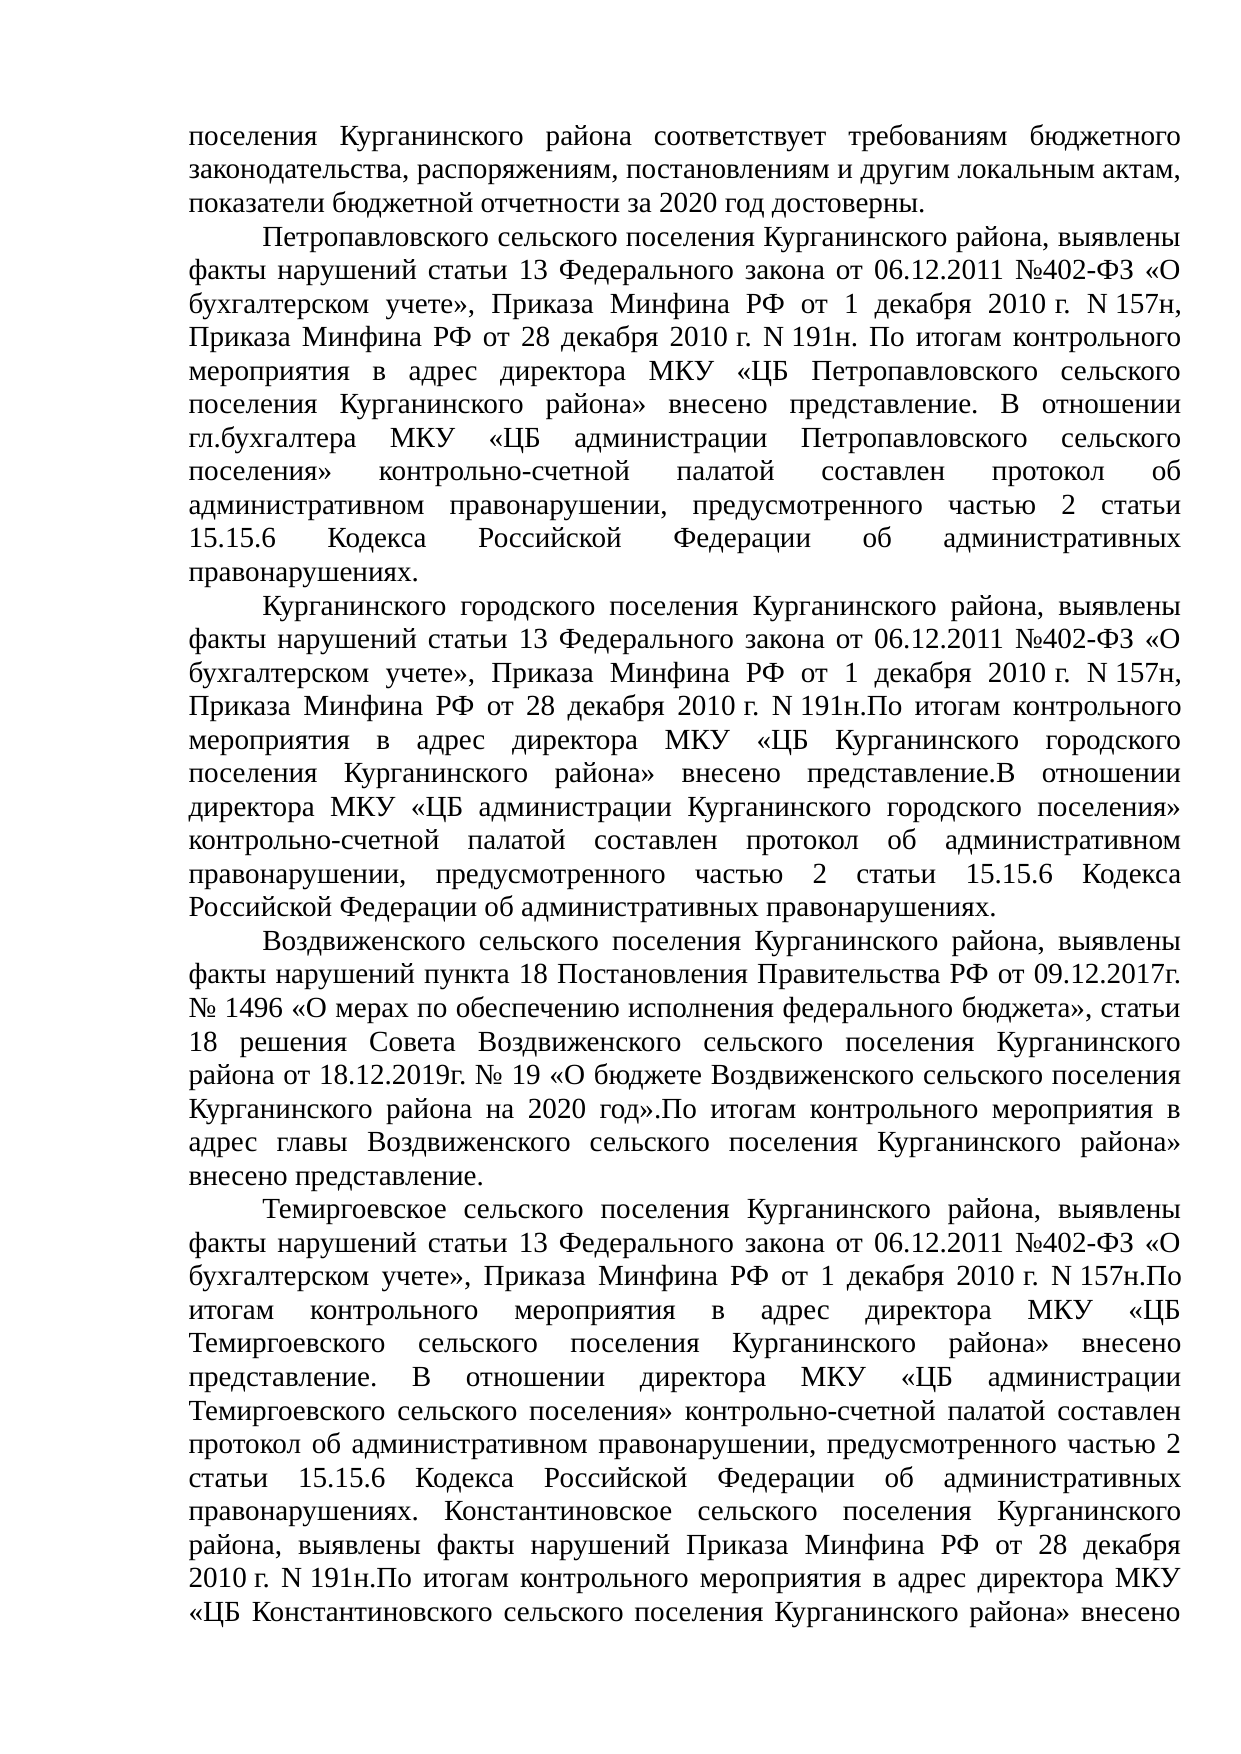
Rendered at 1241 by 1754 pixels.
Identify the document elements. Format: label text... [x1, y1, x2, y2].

text Петропавловского сельского поселения Курганинского района, выявлены факты нарушений статьи 13 Федерального закона от 06.12.2011 №402-ФЗ «О бухгалтерском учете», Приказа Минфина РФ от 1 декабря 2010 г. N 157н, Приказа Минфина РФ от 28 декабря 2010 г. N 191н. По итогам контрольного мероприятия в адрес директора МКУ «ЦБ Петропавловского сельского поселения Курганинского района» внесено представление. В отношении гл.бухгалтера МКУ «ЦБ администрации Петропавловского сельского поселения» контрольно-счетной палатой составлен протокол об административном правонарушении, предусмотренного частью 2 статьи 15.15.6 Кодекса Российской Федерации об административных правонарушениях. [188, 219, 1182, 588]
text Темиргоевское сельского поселения Курганинского района, выявлены факты нарушений статьи 13 Федерального закона от 06.12.2011 №402-ФЗ «О бухгалтерском учете», Приказа Минфина РФ от 1 декабря 2010 г. N 157н.По итогам контрольного мероприятия в адрес директора МКУ «ЦБ Темиргоевского сельского поселения Курганинского района» внесено представление. В отношении директора МКУ «ЦБ администрации Темиргоевского сельского поселения» контрольно-счетной палатой составлен протокол об административном правонарушении, предусмотренного частью 2 статьи 15.15.6 Кодекса Российской Федерации об административных правонарушениях. Константиновское сельского поселения Курганинского района, выявлены факты нарушений Приказа Минфина РФ от 28 декабря 2010 г. N 191н.По итогам контрольного мероприятия в адрес директора МКУ «ЦБ Константиновского сельского поселения Курганинского района» внесено [188, 1191, 1182, 1627]
text Курганинского городского поселения Курганинского района, выявлены факты нарушений статьи 13 Федерального закона от 06.12.2011 №402-ФЗ «О бухгалтерском учете», Приказа Минфина РФ от 1 декабря 2010 г. N 157н, Приказа Минфина РФ от 28 декабря 2010 г. N 191н.По итогам контрольного мероприятия в адрес директора МКУ «ЦБ Курганинского городского поселения Курганинского района» внесено представление.В отношении директора МКУ «ЦБ администрации Курганинского городского поселения» контрольно-счетной палатой составлен протокол об административном правонарушении, предусмотренного частью 2 статьи 15.15.6 Кодекса Российской Федерации об административных правонарушениях. [188, 588, 1182, 923]
text Воздвиженского сельского поселения Курганинского района, выявлены факты нарушений пункта 18 Постановления Правительства РФ от 09.12.2017г. № 1496 «О мерах по обеспечению исполнения федерального бюджета», статьи 18 решения Совета Воздвиженского сельского поселения Курганинского района от 18.12.2019г. № 19 «О бюджете Воздвиженского сельского поселения Курганинского района на 2020 год».По итогам контрольного мероприятия в адрес главы Воздвиженского сельского поселения Курганинского района» внесено представление. [188, 923, 1182, 1191]
text поселения Курганинского района соответствует требованиям бюджетного законодательства, распоряжениям, постановлениям и другим локальным актам, показатели бюджетной отчетности за 2020 год достоверны. [188, 118, 1182, 219]
